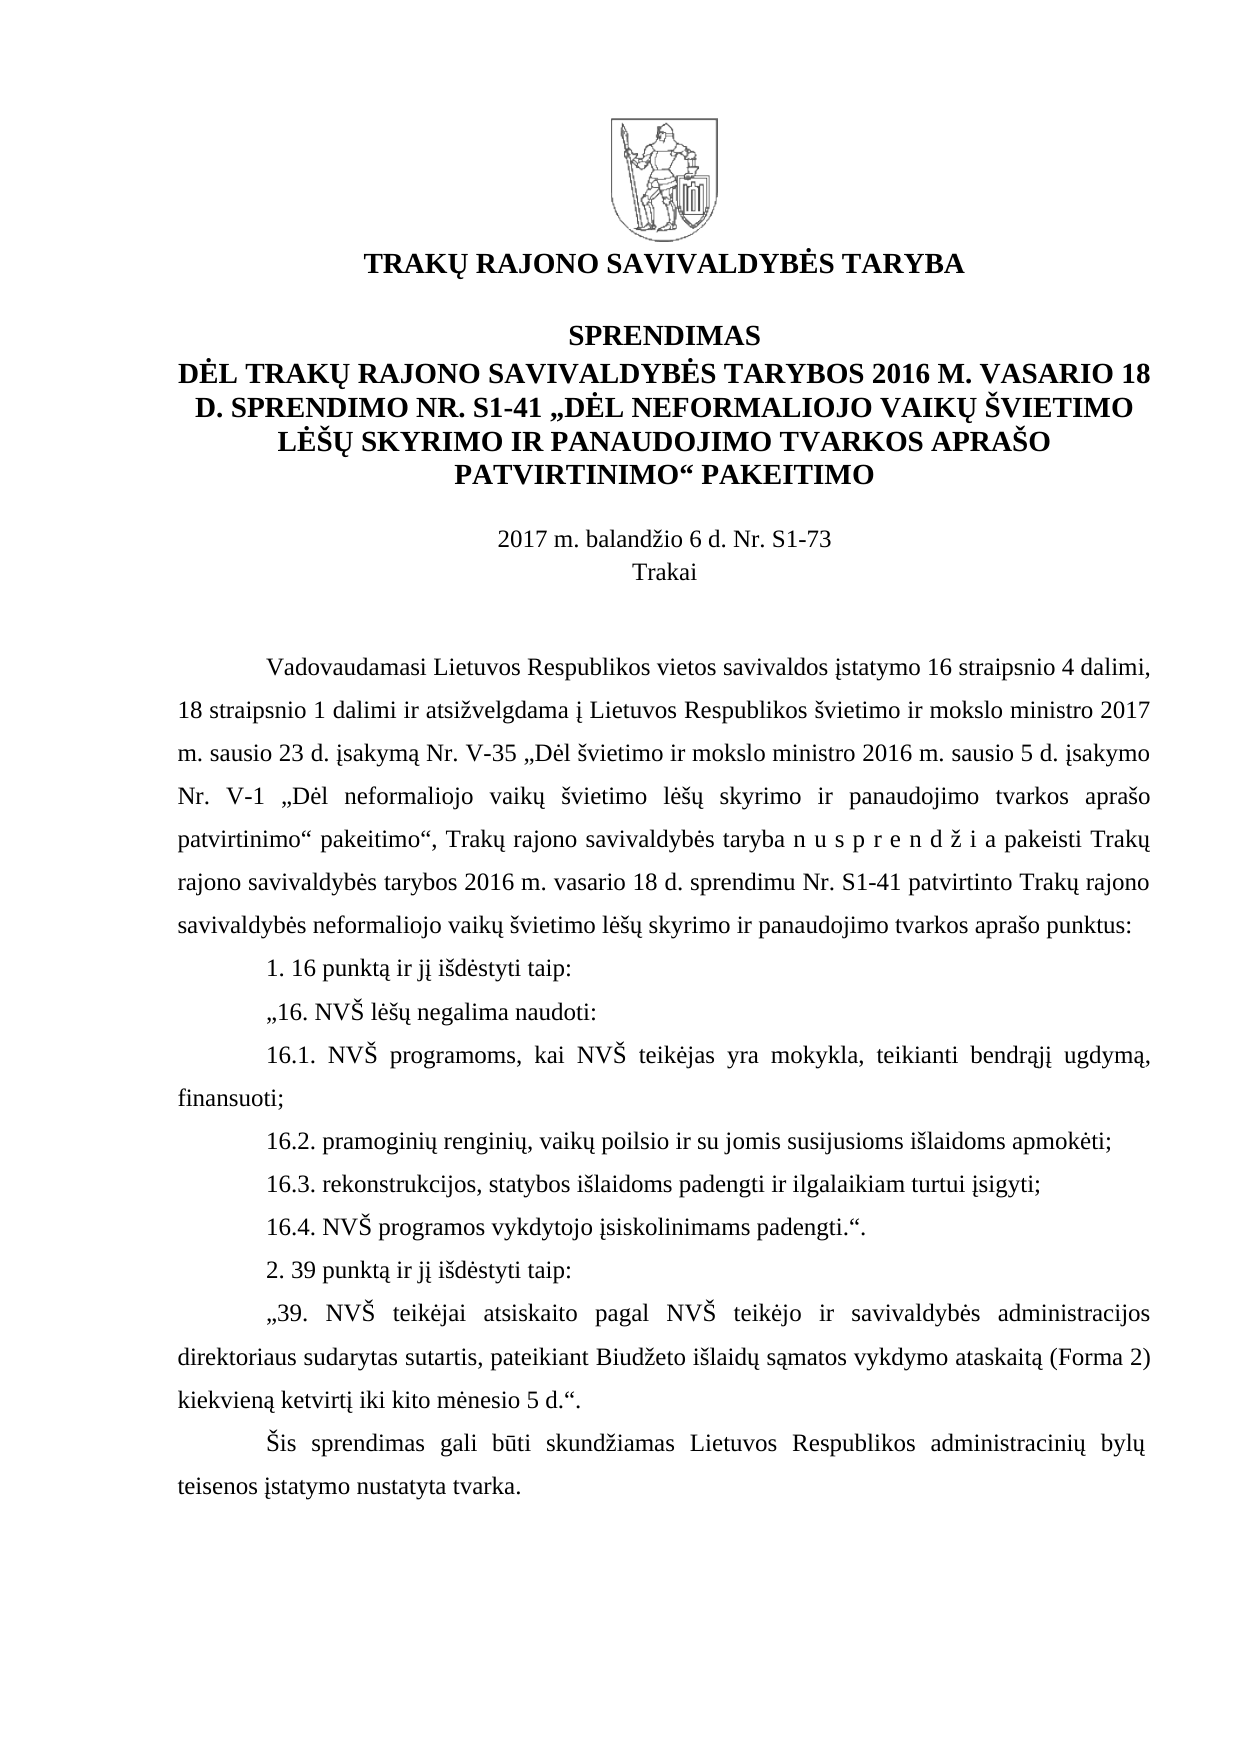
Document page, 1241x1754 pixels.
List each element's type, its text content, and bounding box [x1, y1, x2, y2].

text 16.1. NVŠ programoms, kai NVŠ teikėjas yra mokykla, teikianti bendrąjį ugdymą, finansuoti; [177, 1040, 1152, 1112]
text Šis sprendimas gali būti skundžiamas Lietuvos Respublikos administracinių bylų teisenos įstatymo nustatyta tvarka. [177, 1428, 1146, 1500]
text Trakai [177, 557, 1152, 586]
text 1. 16 punktą ir jį išdėstyti taip: [177, 953, 1152, 982]
text DĖL TRAKŲ RAJONO SAVIVALDYBĖS TARYBOS 2016 M. VASARIO 18 D. SPRENDIMO NR. S1-41 „DĖL NEFORMALIOJO VAIKŲ ŠVIETIMO LĖŠŲ SKYRIMO IR PANAUDOJIMO TVARKOS APRAŠO PATVIRTINIMO“ PAKEITIMO [177, 357, 1152, 491]
text 16.3. rekonstrukcijos, statybos išlaidoms padengti ir ilgalaikiam turtui įsigyti; [177, 1169, 1152, 1198]
text 2. 39 punktą ir jį išdėstyti taip: [252, 1255, 1152, 1284]
text SPRENDIMAS [177, 318, 1152, 352]
text TRAKŲ RAJONO SAVIVALDYBĖS TARYBA [177, 246, 1152, 279]
text 16.4. NVŠ programos vykdytojo įsiskolinimams padengti.“. [177, 1212, 1152, 1241]
text 16.2. pramoginių renginių, vaikų poilsio ir su jomis susijusioms išlaidoms apmokėti; [177, 1126, 1152, 1155]
text 2017 m. balandžio 6 d. Nr. S1-73 [177, 524, 1152, 553]
text „39. NVŠ teikėjai atsiskaito pagal NVŠ teikėjo ir savivaldybės administracijos direktoriaus sudarytas sutartis, pateikiant Biudžeto išlaidų sąmatos vykdymo ataskaitą (Forma 2) kiekvieną ketvirtį iki kito mėnesio 5 d.“. [177, 1298, 1152, 1413]
text Vadovaudamasi Lietuvos Respublikos vietos savivaldos įstatymo 16 straipsnio 4 dalimi, 18 straipsnio 1 dalimi ir atsižvelgdama į Lietuvos Respublikos švietimo ir mokslo ministro 2017 m. sausio 23 d. įsakymą Nr. V-35 „Dėl švietimo ir mokslo ministro 2016 m. sausio 5 d. įsakymo Nr. V-1 „Dėl neformaliojo vaikų švietimo lėšų skyrimo ir panaudojimo tvarkos aprašo patvirtinimo“ pakeitimo“, Trakų rajono savivaldybės taryba n u s p r e n d ž i a pakeisti Trakų rajono savivaldybės tarybos 2016 m. vasario 18 d. sprendimu Nr. S1-41 patvirtinto Trakų rajono savivaldybės neformaliojo vaikų švietimo lėšų skyrimo ir panaudojimo tvarkos aprašo punktus: [177, 652, 1152, 939]
text „16. NVŠ lėšų negalima naudoti: [177, 997, 1152, 1025]
